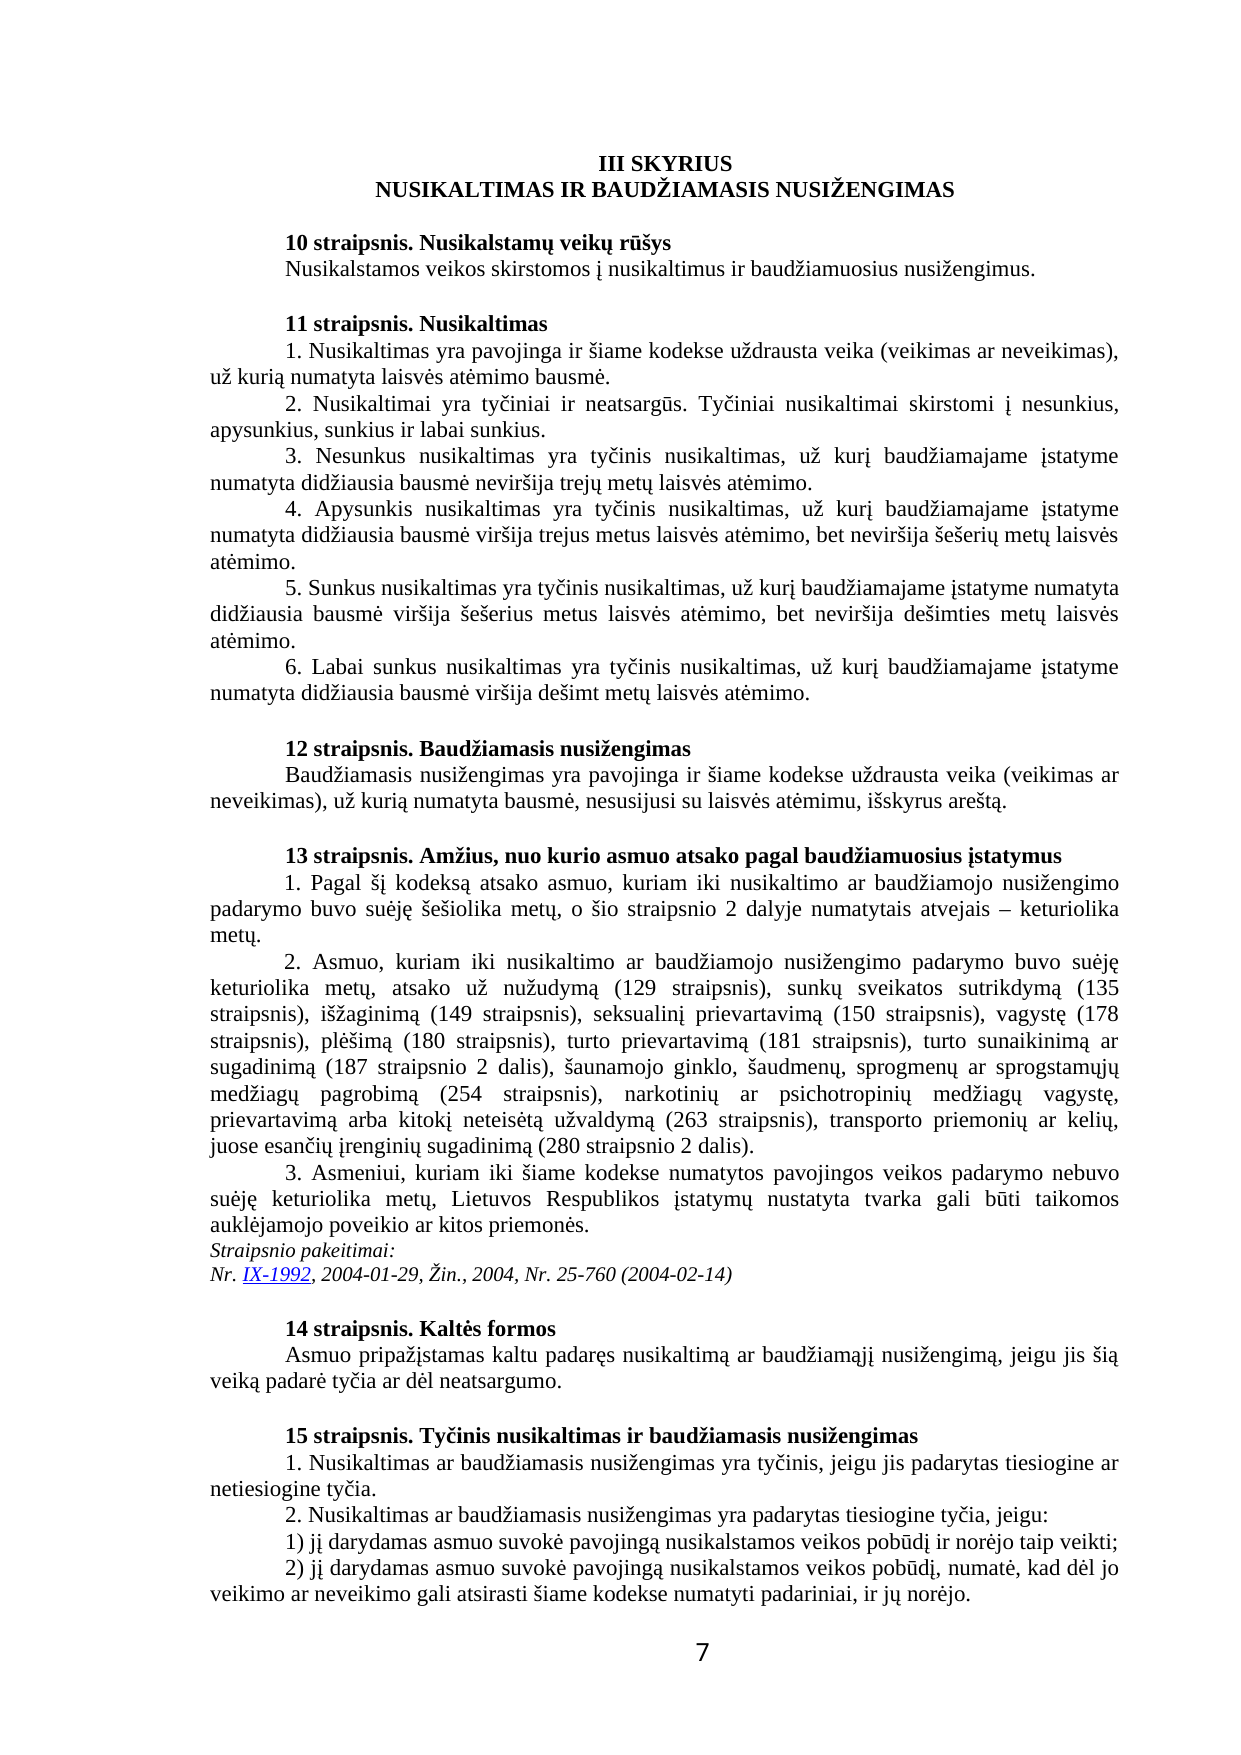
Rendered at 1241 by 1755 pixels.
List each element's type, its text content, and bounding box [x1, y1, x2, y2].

text 2. Asmuo, kuriam iki nusikaltimo ar baudžiamojo nusižengimo padarymo buvo suėję keturiolika metų, atsako už nužudymą (129 straipsnis), sunkų sveikatos sutrikdymą (135 straipsnis), išžaginimą (149 straipsnis), seksualinį prievartavimą (150 straipsnis), vagystę (178 straipsnis), plėšimą (180 straipsnis), turto prievartavimą (181 straipsnis), turto sunaikinimą ar sugadinimą (187 straipsnio 2 dalis), šaunamojo ginklo, šaudmenų, sprogmenų ar sprogstamųjų medžiagų pagrobimą (254 straipsnis), narkotinių ar psichotropinių medžiagų vagystę, prievartavimą arba kitokį neteisėtą užvaldymą (263 straipsnis), transporto priemonių ar kelių, juose esančių įrenginių sugadinimą (280 straipsnio 2 dalis). [210, 948, 1120, 1159]
text 15 straipsnis. Tyčinis nusikaltimas ir baudžiamasis nusižengimas [210, 1422, 1120, 1449]
text NUSIKALTIMAS IR BAUDŽIAMASIS NUSIŽENGIMAS [210, 176, 1120, 203]
text 2. Nusikaltimas ar baudžiamasis nusižengimas yra padarytas tiesiogine tyčia, jeigu: [210, 1501, 1120, 1528]
text 10 straipsnis. Nusikalstamų veikų rūšys [210, 229, 1120, 255]
text Baudžiamasis nusižengimas yra pavojinga ir šiame kodekse uždrausta veika (veikimas ar neveikimas), už kurią numatyta bausmė, nesusijusi su laisvės atėmimu, išskyrus areštą. [210, 761, 1120, 814]
text 11 straipsnis. Nusikaltimas [210, 311, 1120, 337]
text 1. Nusikaltimas ar baudžiamasis nusižengimas yra tyčinis, jeigu jis padarytas tiesiogine ar netiesiogine tyčia. [210, 1449, 1120, 1501]
text 14 straipsnis. Kaltės formos [210, 1314, 1120, 1341]
text Asmuo pripažįstamas kaltu padaręs nusikaltimą ar baudžiamąjį nusižengimą, jeigu jis šią veiką padarė tyčia ar dėl neatsargumo. [210, 1341, 1120, 1394]
text Straipsnio pakeitimai: [210, 1238, 1120, 1262]
text 4. Apysunkis nusikaltimas yra tyčinis nusikaltimas, už kurį baudžiamajame įstatyme numatyta didžiausia bausmė viršija trejus metus laisvės atėmimo, bet neviršija šešerių metų laisvės atėmimo. [210, 495, 1120, 574]
text 5. Sunkus nusikaltimas yra tyčinis nusikaltimas, už kurį baudžiamajame įstatyme numatyta didžiausia bausmė viršija šešerius metus laisvės atėmimo, bet neviršija dešimties metų laisvės atėmimo. [210, 574, 1120, 653]
text 12 straipsnis. Baudžiamasis nusižengimas [210, 734, 1120, 761]
text Nusikalstamos veikos skirstomos į nusikaltimus ir baudžiamuosius nusižengimus. [210, 255, 1120, 282]
text 3. Nesunkus nusikaltimas yra tyčinis nusikaltimas, už kurį baudžiamajame įstatyme numatyta didžiausia bausmė neviršija trejų metų laisvės atėmimo. [210, 442, 1120, 495]
text 1. Nusikaltimas yra pavojinga ir šiame kodekse uždrausta veika (veikimas ar neveikimas), už kurią numatyta laisvės atėmimo bausmė. [210, 337, 1120, 389]
text 1. Pagal šį kodeksą atsako asmuo, kuriam iki nusikaltimo ar baudžiamojo nusižengimo padarymo buvo suėję šešiolika metų, o šio straipsnio 2 dalyje numatytais atvejais – keturiolika metų. [210, 869, 1120, 948]
text III SKYRIUS [210, 150, 1120, 176]
text Nr. IX-1992, 2004-01-29, Žin., 2004, Nr. 25-760 (2004-02-14) [210, 1262, 1120, 1286]
text 6. Labai sunkus nusikaltimas yra tyčinis nusikaltimas, už kurį baudžiamajame įstatyme numatyta didžiausia bausmė viršija dešimt metų laisvės atėmimo. [210, 653, 1120, 706]
text 3. Asmeniui, kuriam iki šiame kodekse numatytos pavojingos veikos padarymo nebuvo suėję keturiolika metų, Lietuvos Respublikos įstatymų nustatyta tvarka gali būti taikomos auklėjamojo poveikio ar kitos priemonės. [210, 1159, 1120, 1238]
text 2. Nusikaltimai yra tyčiniai ir neatsargūs. Tyčiniai nusikaltimai skirstomi į nesunkius, apysunkius, sunkius ir labai sunkius. [210, 389, 1120, 442]
text 13 straipsnis. Amžius, nuo kurio asmuo atsako pagal baudžiamuosius įstatymus [285, 842, 1120, 869]
text 1) jį darydamas asmuo suvokė pavojingą nusikalstamos veikos pobūdį ir norėjo taip veikti; [210, 1528, 1120, 1554]
text 2) jį darydamas asmuo suvokė pavojingą nusikalstamos veikos pobūdį, numatė, kad dėl jo veikimo ar neveikimo gali atsirasti šiame kodekse numatyti padariniai, ir jų norėjo. [210, 1554, 1120, 1607]
